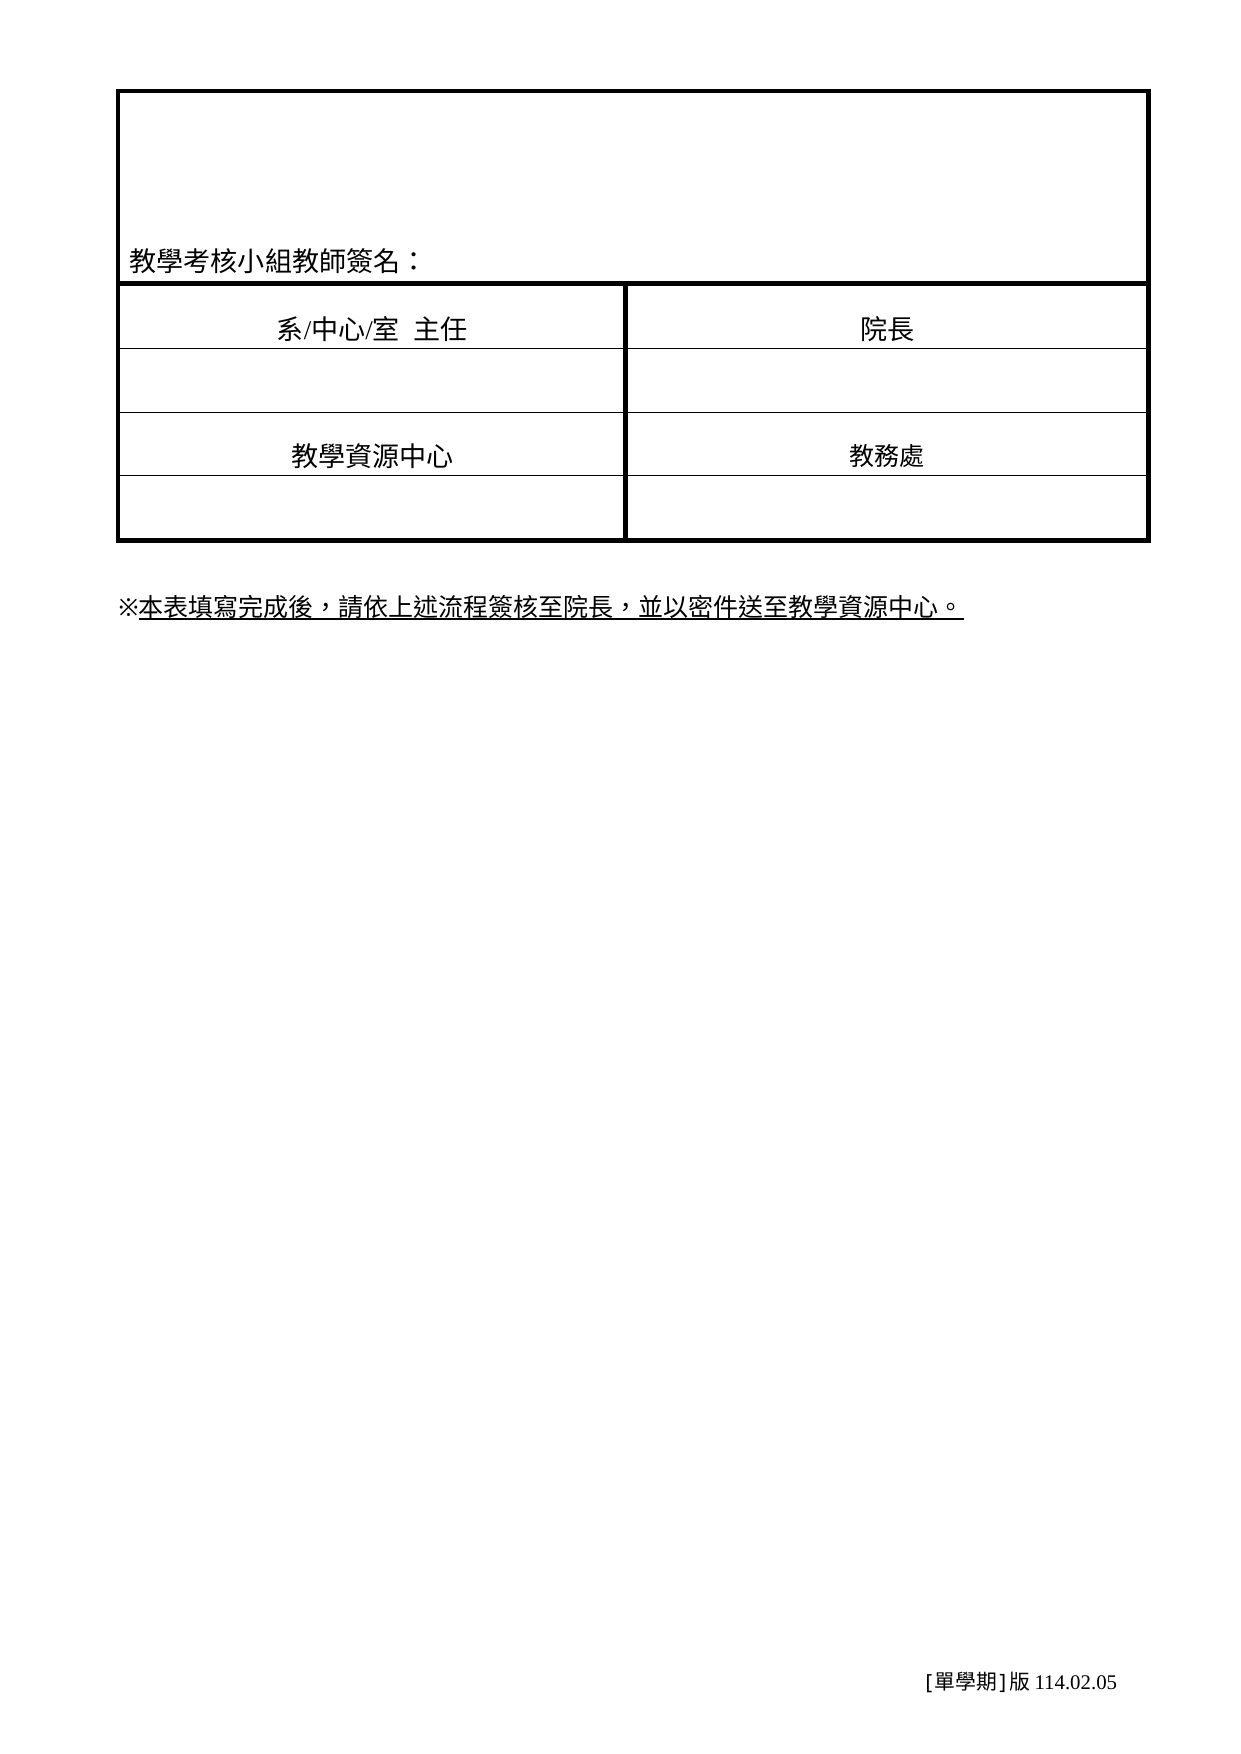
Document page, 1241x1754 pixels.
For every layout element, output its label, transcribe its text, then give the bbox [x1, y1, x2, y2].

table_cell 教學考核小組教師簽名： [120, 93, 1146, 281]
table_cell [628, 349, 1146, 412]
table_cell [628, 476, 1146, 538]
text ※本表填寫完成後，請依上述流程簽核至院長，並以密件送至教學資源中心。 [118, 563, 1122, 626]
table_cell 院長 [628, 286, 1146, 348]
table_cell 系/中心/室 主任 [120, 286, 623, 348]
table_cell [120, 349, 623, 412]
table_cell 教務處 [628, 413, 1146, 475]
table_cell [120, 476, 623, 538]
table_cell 教學資源中心 [120, 413, 623, 475]
